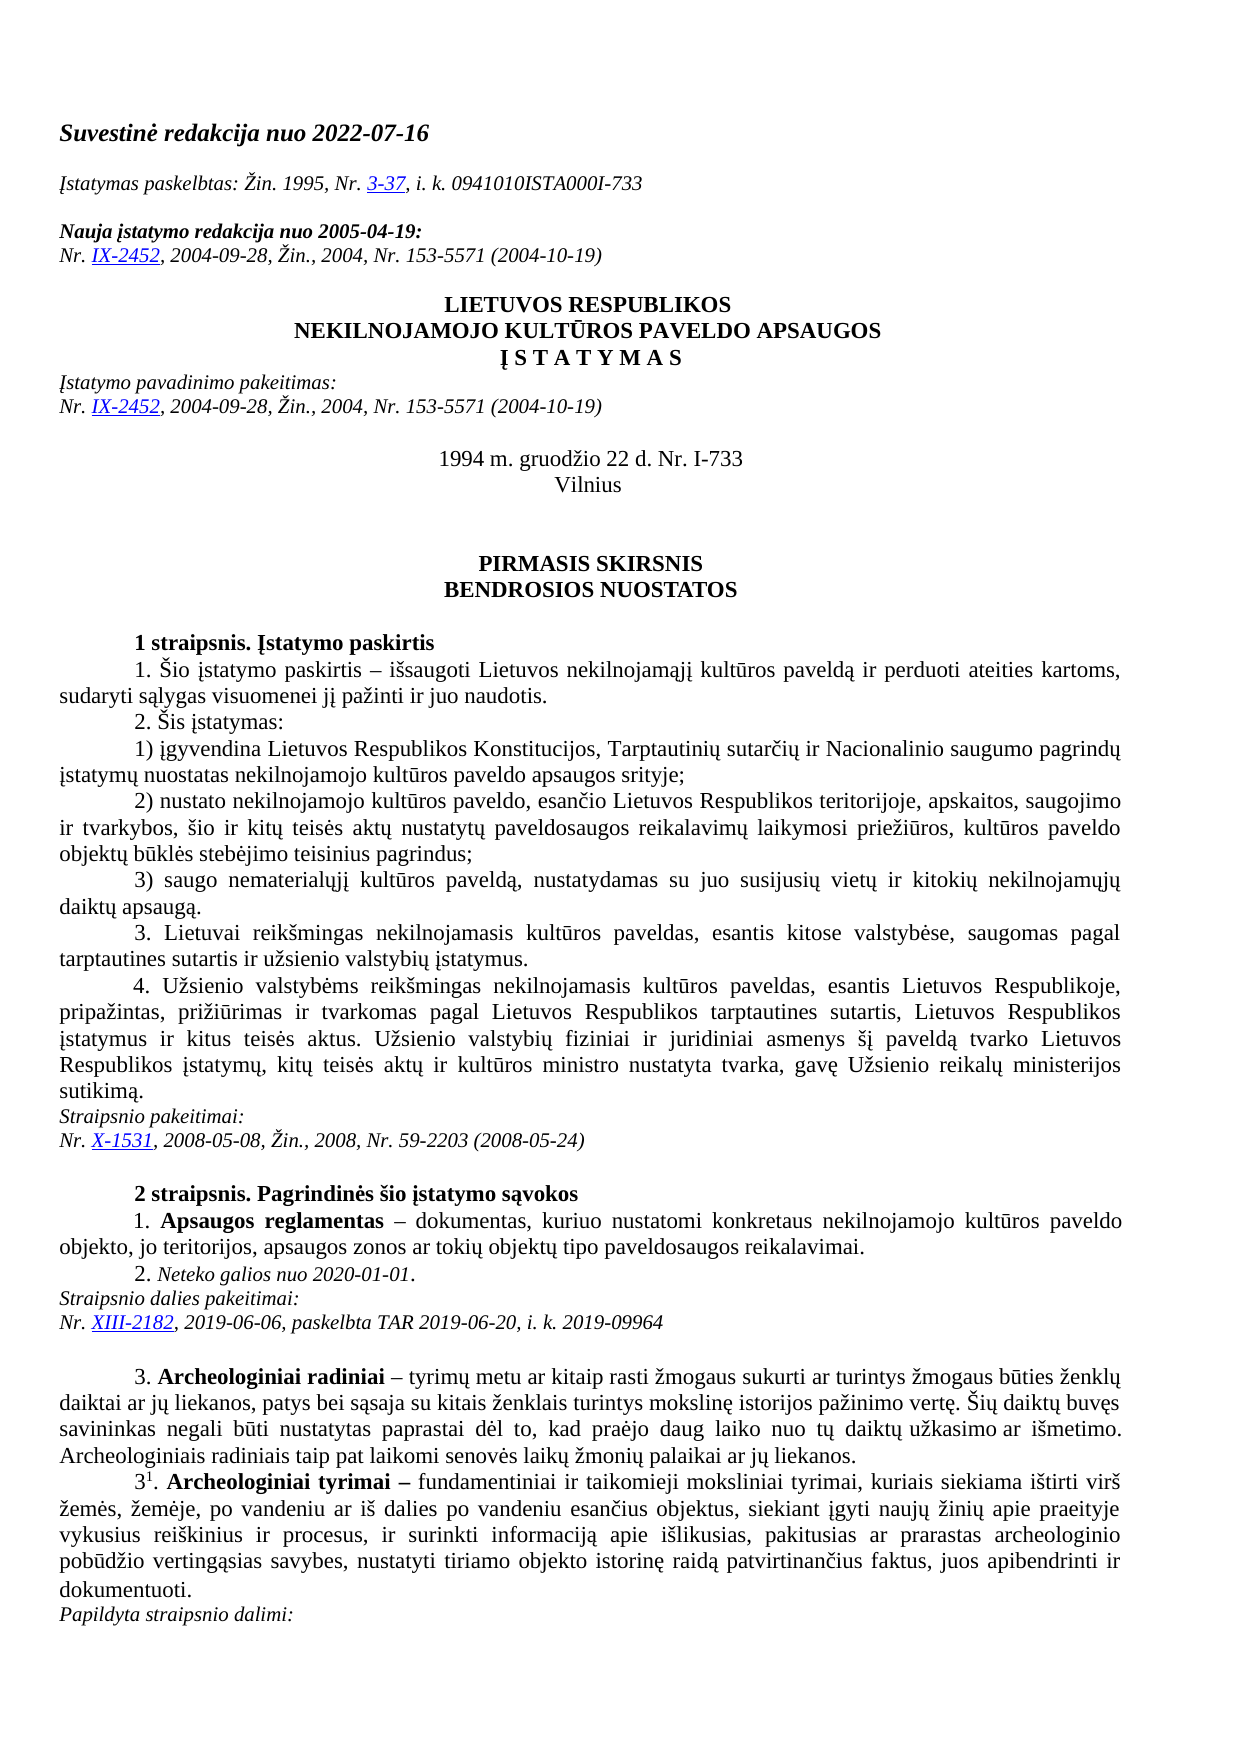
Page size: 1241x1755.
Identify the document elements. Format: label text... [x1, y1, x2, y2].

text Suvestinė redakcija nuo 2022-07-16 [59, 118, 1122, 147]
text Vilnius [59, 471, 1122, 497]
text 4. Užsienio valstybėms reikšmingas nekilnojamasis kultūros paveldas, esantis Lietuvos Respublikoje, pripažintas, prižiūrimas ir tvarkomas pagal Lietuvos Respublikos tarptautines sutartis, Lietuvos Respublikos įstatymus ir kitus teisės aktus. Užsienio valstybių fiziniai ir juridiniai asmenys šį paveldą tvarko Lietuvos Respublikos įstatymų, kitų teisės aktų ir kultūros ministro nustatyta tvarka, gavę Užsienio reikalų ministerijos sutikimą. [59, 972, 1123, 1104]
text Įstatymas paskelbtas: Žin. 1995, Nr. 3-37, i. k. 0941010ISTA000I-733 [59, 171, 1122, 195]
text 31. Archeologiniai tyrimai – fundamentiniai ir taikomieji moksliniai tyrimai, kuriais siekiama ištirti virš žemės, žemėje, po vandeniu ar iš dalies po vandeniu esančius objektus, siekiant įgyti naujų žinių apie praeityje vykusius reiškinius ir procesus, ir surinkti informaciją apie išlikusias, pakitusias ar prarastas archeologinio pobūdžio vertingąsias savybes, nustatyti tiriamo objekto istorinę raidą patvirtinančius faktus, juos apibendrinti ir dokumentuoti. [59, 1468, 1122, 1602]
text 1994 m. gruodžio 22 d. Nr. I-733 [59, 445, 1122, 471]
text Nr. X-1531, 2008-05-08, Žin., 2008, Nr. 59-2203 (2008-05-24) [59, 1128, 1122, 1152]
text PIRMASIS SKIRSNIS [59, 550, 1122, 577]
text 2. Neteko galios nuo 2020-01-01. [59, 1259, 1122, 1286]
text 3. Lietuvai reikšmingas nekilnojamasis kultūros paveldas, esantis kitose valstybėse, saugomas pagal tarptautines sutartis ir užsienio valstybių įstatymus. [59, 919, 1122, 972]
subtitle 2 straipsnis. Pagrindinės šio įstatymo sąvokos [59, 1181, 1122, 1207]
text 1. Šio įstatymo paskirtis – išsaugoti Lietuvos nekilnojamąjį kultūros paveldą ir perduoti ateities kartoms, sudaryti sąlygas visuomenei jį pažinti ir juo naudotis. [59, 656, 1122, 708]
text Straipsnio dalies pakeitimai: [59, 1286, 1122, 1310]
text 2) nustato nekilnojamojo kultūros paveldo, esančio Lietuvos Respublikos teritorijoje, apskaitos, saugojimo ir tvarkybos, šio ir kitų teisės aktų nustatytų paveldosaugos reikalavimų laikymosi priežiūros, kultūros paveldo objektų būklės stebėjimo teisinius pagrindus; [59, 787, 1122, 866]
text Į S T A T Y M A S [59, 344, 1122, 370]
text 1. Apsaugos reglamentas – dokumentas, kuriuo nustatomi konkretaus nekilnojamojo kultūros paveldo objekto, jo teritorijos, apsaugos zonos ar tokių objektų tipo paveldosaugos reikalavimai. [59, 1207, 1123, 1259]
text Nauja įstatymo redakcija nuo 2005-04-19: [59, 219, 1122, 243]
text NEKILNOJAMOJO KULTŪROS PAVELDO APSAUGOS [59, 318, 1122, 344]
text 3) saugo nematerialųjį kultūros paveldą, nustatydamas su juo susijusių vietų ir kitokių nekilnojamųjų daiktų apsaugą. [59, 866, 1122, 919]
subtitle 1 straipsnis. Įstatymo paskirtis [59, 629, 1122, 656]
text Nr. IX-2452, 2004-09-28, Žin., 2004, Nr. 153-5571 (2004-10-19) [59, 243, 1122, 267]
text Nr. XIII-2182, 2019-06-06, paskelbta TAR 2019-06-20, i. k. 2019-09964 [59, 1310, 1122, 1334]
text 3. Archeologiniai radiniai – tyrimų metu ar kitaip rasti žmogaus sukurti ar turintys žmogaus būties ženklų daiktai ar jų liekanos, patys bei sąsaja su kitais ženklais turintys mokslinę istorijos pažinimo vertę. Šių daiktų buvęs savininkas negali būti nustatytas paprastai dėl to, kad praėjo daug laiko nuo tų daiktų užkasimo ar išmetimo. Archeologiniais radiniais taip pat laikomi senovės laikų žmonių palaikai ar jų liekanos. [59, 1363, 1122, 1468]
text Papildyta straipsnio dalimi: [59, 1602, 1122, 1626]
text 1) įgyvendina Lietuvos Respublikos Konstitucijos, Tarptautinių sutarčių ir Nacionalinio saugumo pagrindų įstatymų nuostatas nekilnojamojo kultūros paveldo apsaugos srityje; [59, 735, 1122, 787]
text BENDROSIOS NUOSTATOS [59, 577, 1122, 603]
text Įstatymo pavadinimo pakeitimas: [59, 370, 1122, 394]
text Nr. IX-2452, 2004-09-28, Žin., 2004, Nr. 153-5571 (2004-10-19) [59, 394, 1122, 418]
text LIETUVOS RESPUBLIKOS [59, 291, 1122, 318]
text Straipsnio pakeitimai: [59, 1104, 1122, 1128]
text 2. Šis įstatymas: [59, 708, 1122, 735]
